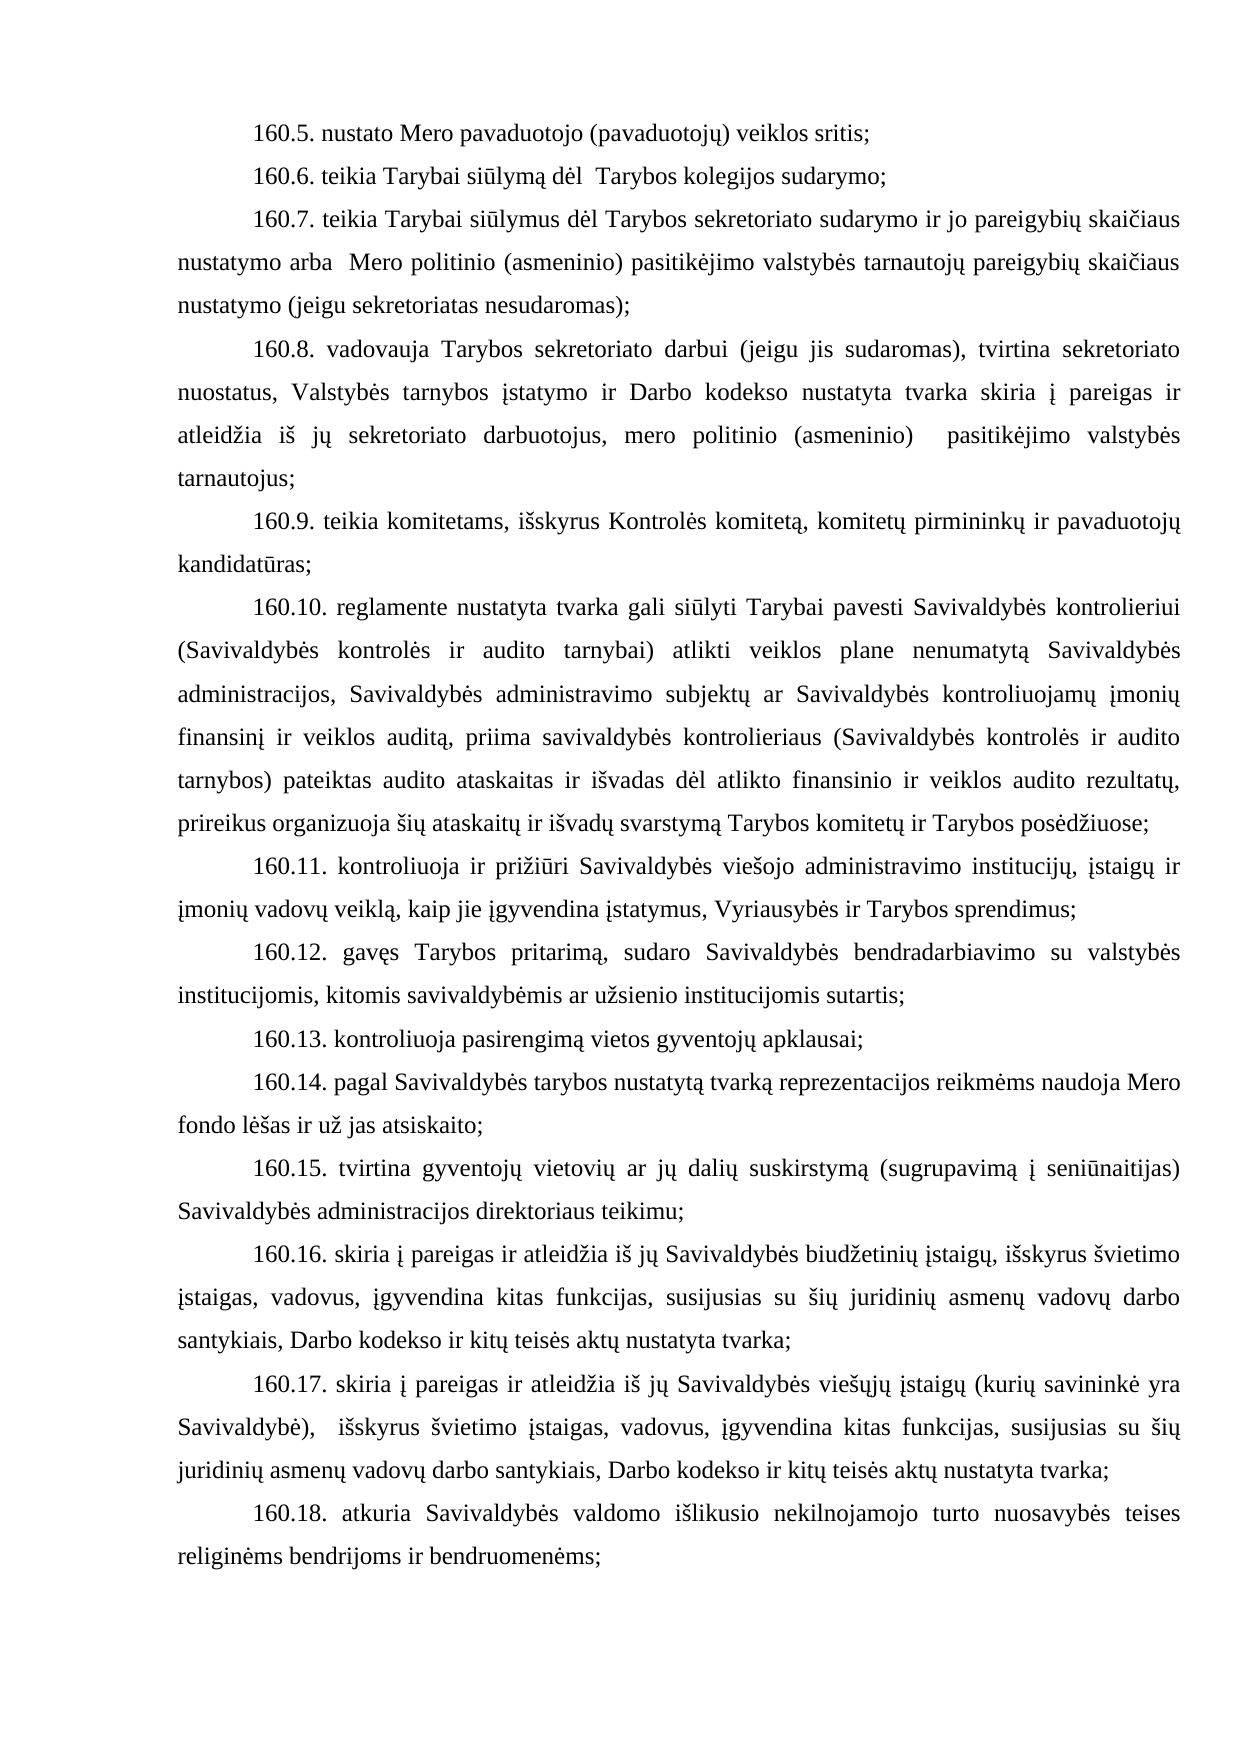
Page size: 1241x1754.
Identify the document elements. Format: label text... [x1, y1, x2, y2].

text 160.17. skiria į pareigas ir atleidžia iš jų Savivaldybės viešųjų įstaigų (kurių savininkė yra Savivaldybė), išskyrus švietimo įstaigas, vadovus, įgyvendina kitas funkcijas, susijusias su šių juridinių asmenų vadovų darbo santykiais, Darbo kodekso ir kitų teisės aktų nustatyta tvarka; [177, 1369, 1181, 1484]
text 160.12. gavęs Tarybos pritarimą, sudaro Savivaldybės bendradarbiavimo su valstybės institucijomis, kitomis savivaldybėmis ar užsienio institucijomis sutartis; [177, 937, 1181, 1009]
text 160.10. reglamente nustatyta tvarka gali siūlyti Tarybai pavesti Savivaldybės kontrolieriui (Savivaldybės kontrolės ir audito tarnybai) atlikti veiklos plane nenumatytą Savivaldybės administracijos, Savivaldybės administravimo subjektų ar Savivaldybės kontroliuojamų įmonių finansinį ir veiklos auditą, priima savivaldybės kontrolieriaus (Savivaldybės kontrolės ir audito tarnybos) pateiktas audito ataskaitas ir išvadas dėl atlikto finansinio ir veiklos audito rezultatų, prireikus organizuoja šių ataskaitų ir išvadų svarstymą Tarybos komitetų ir Tarybos posėdžiuose; [177, 592, 1181, 837]
text 160.16. skiria į pareigas ir atleidžia iš jų Savivaldybės biudžetinių įstaigų, išskyrus švietimo įstaigas, vadovus, įgyvendina kitas funkcijas, susijusias su šių juridinių asmenų vadovų darbo santykiais, Darbo kodekso ir kitų teisės aktų nustatyta tvarka; [177, 1239, 1181, 1354]
text 160.9. teikia komitetams, išskyrus Kontrolės komitetą, komitetų pirmininkų ir pavaduotojų kandidatūras; [177, 506, 1181, 578]
text 160.15. tvirtina gyventojų vietovių ar jų dalių suskirstymą (sugrupavimą į seniūnaitijas) Savivaldybės administracijos direktoriaus teikimu; [177, 1153, 1181, 1225]
text 160.11. kontroliuoja ir prižiūri Savivaldybės viešojo administravimo institucijų, įstaigų ir įmonių vadovų veiklą, kaip jie įgyvendina įstatymus, Vyriausybės ir Tarybos sprendimus; [177, 851, 1181, 923]
text 160.8. vadovauja Tarybos sekretoriato darbui (jeigu jis sudaromas), tvirtina sekretoriato nuostatus, Valstybės tarnybos įstatymo ir Darbo kodekso nustatyta tvarka skiria į pareigas ir atleidžia iš jų sekretoriato darbuotojus, mero politinio (asmeninio) pasitikėjimo valstybės tarnautojus; [177, 334, 1181, 492]
text 160.13. kontroliuoja pasirengimą vietos gyventojų apklausai; [177, 1024, 1181, 1052]
text 160.14. pagal Savivaldybės tarybos nustatytą tvarką reprezentacijos reikmėms naudoja Mero fondo lėšas ir už jas atsiskaito; [177, 1067, 1181, 1139]
text 160.6. teikia Tarybai siūlymą dėl Tarybos kolegijos sudarymo; [177, 161, 1181, 190]
text 160.5. nustato Mero pavaduotojo (pavaduotojų) veiklos sritis; [177, 118, 1181, 147]
text 160.7. teikia Tarybai siūlymus dėl Tarybos sekretoriato sudarymo ir jo pareigybių skaičiaus nustatymo arba Mero politinio (asmeninio) pasitikėjimo valstybės tarnautojų pareigybių skaičiaus nustatymo (jeigu sekretoriatas nesudaromas); [177, 204, 1181, 319]
text 160.18. atkuria Savivaldybės valdomo išlikusio nekilnojamojo turto nuosavybės teises religinėms bendrijoms ir bendruomenėms; [177, 1498, 1181, 1570]
